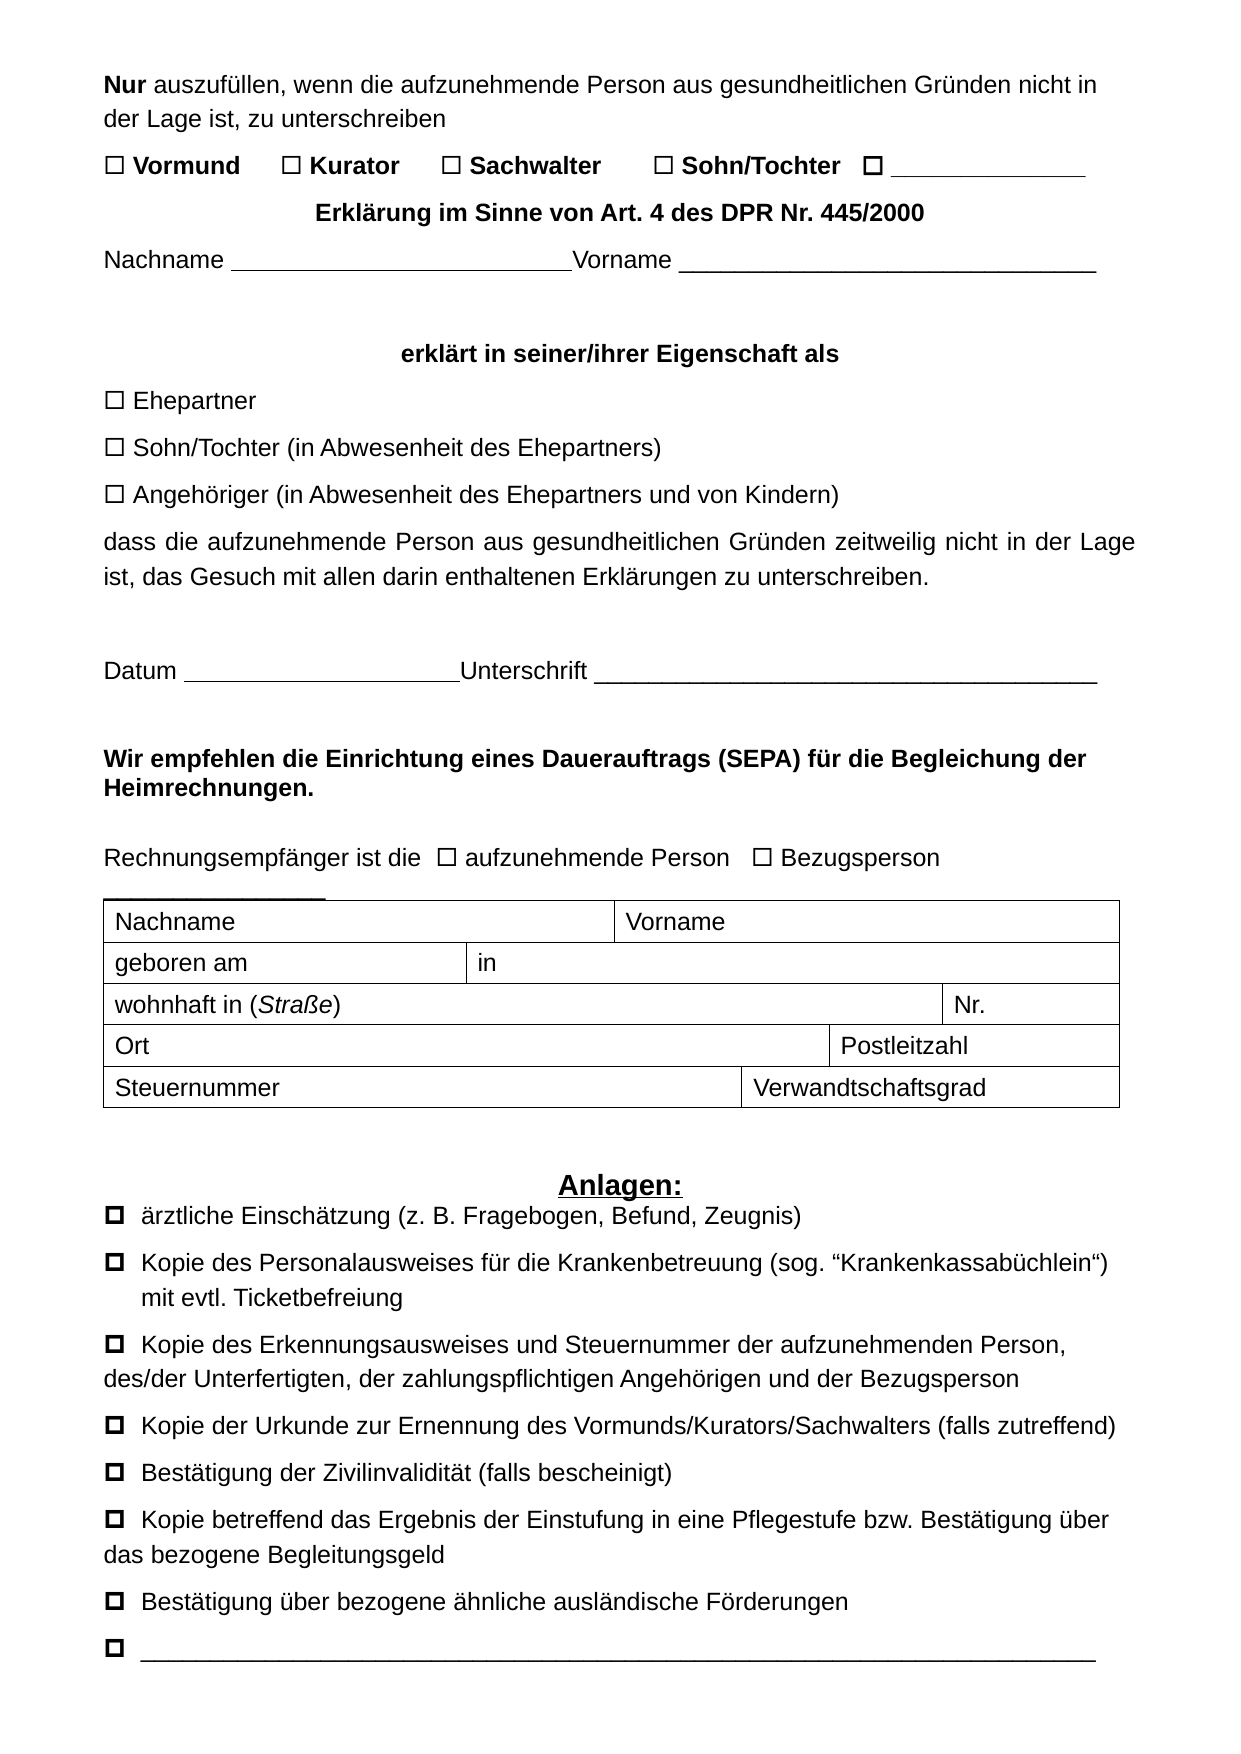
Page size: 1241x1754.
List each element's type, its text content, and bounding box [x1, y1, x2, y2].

table_cell Verwandtschaftsgrad [742, 1067, 1119, 1107]
text  Bestätigung über bezogene ähnliche ausländische Förderungen [103, 1587, 1137, 1616]
text  Ehepartner [103, 386, 1137, 415]
table_cell Postleitzahl [830, 1025, 1119, 1066]
text  [103, 1634, 1137, 1663]
text Erklärung im Sinne von Art. 4 des DPR Nr. 445/2000 [103, 198, 1137, 227]
text  Sohn/Tochter (in Abwesenheit des Ehepartners) [103, 433, 1137, 462]
text Wir empfehlen die Einrichtung eines Dauerauftrags (SEPA) für die Begleichung der Heimrechnungen. [103, 744, 1137, 801]
table_cell wohnhaft in (Straße) [104, 984, 942, 1024]
table_cell Nr. [943, 984, 1119, 1024]
text  Kopie des Erkennungsausweises und Steuernummer der aufzunehmenden Person, des/der Unterfertigten, der zahlungspflichtigen Angehörigen und der Bezugsperson [103, 1330, 1137, 1393]
text  Vormund  Kurator  Sachwalter  Sohn/Tochter  ______________ [103, 151, 1137, 180]
text  ärztliche Einschätzung (z. B. Fragebogen, Befund, Zeugnis) [103, 1201, 1137, 1230]
text  Bestätigung der Zivilinvalidität (falls bescheinigt) [103, 1458, 1137, 1487]
text erklärt in seiner/ihrer Eigenschaft als [103, 339, 1137, 368]
table_header Vorname [615, 901, 1119, 942]
table_cell Steuernummer [104, 1067, 741, 1107]
text Datum Unterschrift [103, 656, 1137, 684]
text Nur auszufüllen, wenn die aufzunehmende Person aus gesundheitlichen Gründen nicht in der Lage ist, zu unterschreiben [103, 69, 1137, 133]
text dass die aufzunehmende Person aus gesundheitlichen Gründen zeitweilig nicht in der Lage ist, das Gesuch mit allen darin enthaltenen Erklärungen zu unterschreiben. [103, 527, 1137, 591]
text  Kopie betreffend das Ergebnis der Einstufung in eine Pflegestufe bzw. Bestätigung über das bezogene Begleitungsgeld [103, 1506, 1137, 1569]
text Nachname Vorname [103, 245, 1137, 274]
table_header Nachname [104, 901, 614, 942]
subtitle Anlagen: [103, 1168, 1137, 1201]
table_cell geboren am [104, 943, 466, 983]
text  Angehöriger (in Abwesenheit des Ehepartners und von Kindern) [103, 480, 1137, 509]
table_cell Ort [104, 1025, 829, 1066]
text Rechnungsempfänger ist die  aufzunehmende Person  Bezugsperson ________________ [103, 843, 1137, 900]
table_cell in [467, 943, 1119, 983]
text  Kopie des Personalausweises für die Krankenbetreuung (sog. “Krankenkassabüchlein“) mit evtl. Ticketbefreiung [103, 1248, 1137, 1312]
text  Kopie der Urkunde zur Ernennung des Vormunds/Kurators/Sachwalters (falls zutreffend) [103, 1411, 1137, 1440]
